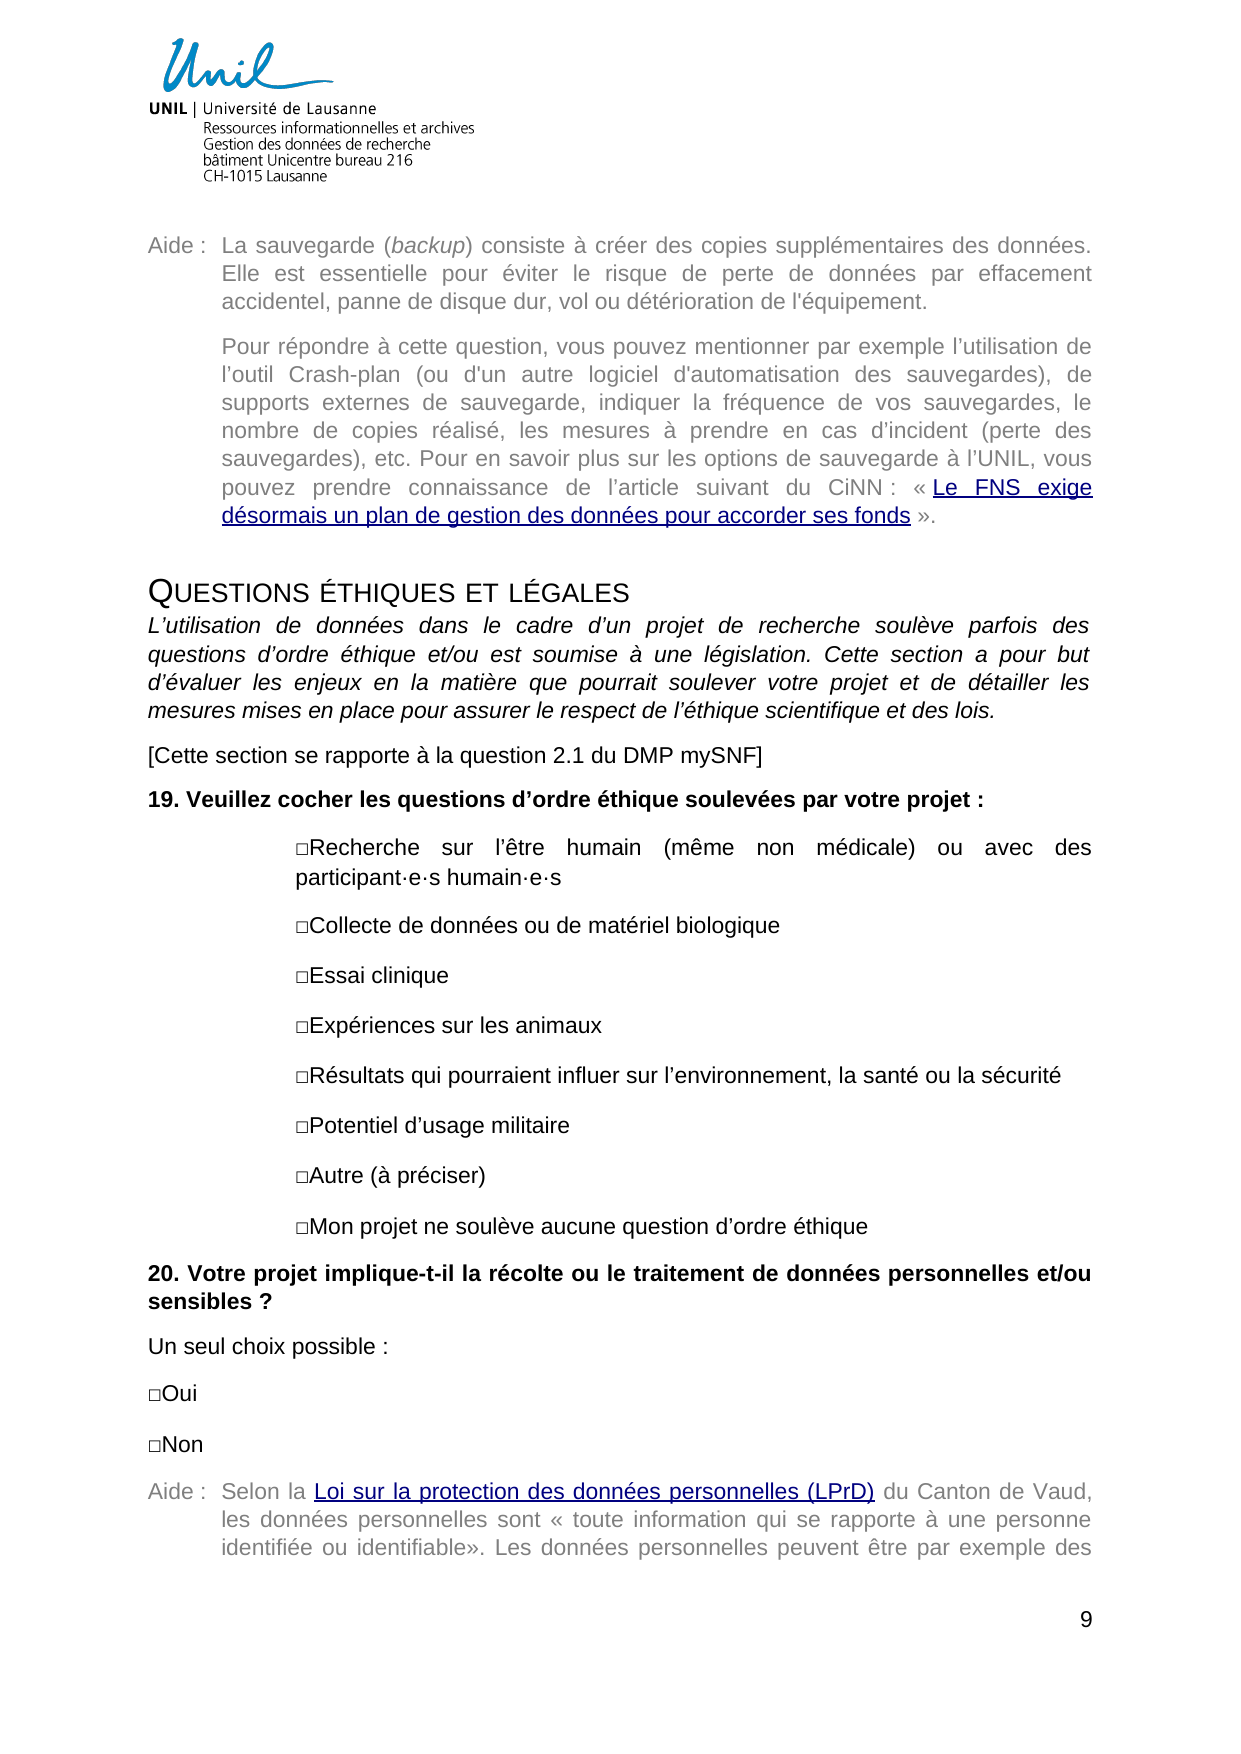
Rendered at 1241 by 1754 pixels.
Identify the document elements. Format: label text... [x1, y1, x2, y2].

text Pour répondre à cette question, vous pouvez mentionner par exemple l’utilisation de l’outil Crash-plan (ou d'un autre logiciel d'automatisation des sauvegardes), de supports externes de sauvegarde, indiquer la fréquence de vos sauvegardes, le nombre de copies réalisé, les mesures à prendre en cas d’incident (perte des sauvegardes), etc. Pour en savoir plus sur les options de sauvegarde à l’UNIL, vous pouvez prendre connaissance de l’article suivant du CiNN : « Le FNS exige désormais un plan de gestion des données pour accorder ses fonds ». [221, 333, 1093, 528]
text ☐Oui [148, 1377, 1093, 1409]
text ☐Autre (à préciser) [295, 1159, 1093, 1191]
text Aide : Selon la Loi sur la protection des données personnelles (LPrD) du Canton de Vaud, les données personnelles sont « toute information qui se rapporte à une personne identifiée ou identifiable». Les données personnelles peuvent être par exemple des [148, 1478, 1093, 1560]
text Aide : La sauvegarde (backup) consiste à créer des copies supplémentaires des données. Elle est essentielle pour éviter le risque de perte de données par effacement accidentel, panne de disque dur, vol ou détérioration de l'équipement. [148, 232, 1093, 314]
text ☐Potentiel d’usage militaire [295, 1109, 1093, 1141]
text ☐Non [148, 1427, 1093, 1459]
text L’utilisation de données dans le cadre d’un projet de recherche soulève parfois des questions d’ordre éthique et/ou est soumise à une législation. Cette section a pour but d’évaluer les enjeux en la matière que pourrait soulever votre projet et de détailler les mesures mises en place pour assurer le respect de l’éthique scientifique et des lois. [148, 612, 1093, 723]
text ☐Expériences sur les animaux [295, 1009, 1093, 1040]
text 19. Veuillez cocher les questions d’ordre éthique soulevées par votre projet : [148, 786, 1093, 813]
text [Cette section se rapporte à la question 2.1 du DMP mySNF] [148, 742, 1093, 768]
text 20. Votre projet implique-t-il la récolte ou le traitement de données personnelles et/ou sensibles ? [148, 1260, 1093, 1314]
text ☐Mon projet ne soulève aucune question d’ordre éthique [295, 1209, 1093, 1241]
subtitle Questions éthiques et légales [148, 571, 1093, 610]
text ☐Collecte de données ou de matériel biologique [295, 909, 1093, 940]
text Un seul choix possible : [148, 1333, 1093, 1359]
text ☐Résultats qui pourraient influer sur l’environnement, la santé ou la sécurité [295, 1059, 1093, 1091]
text ☐Essai clinique [295, 959, 1093, 990]
text ☐Recherche sur l’être humain (même non médicale) ou avec des participant·e·s humain·e·s [295, 831, 1093, 891]
